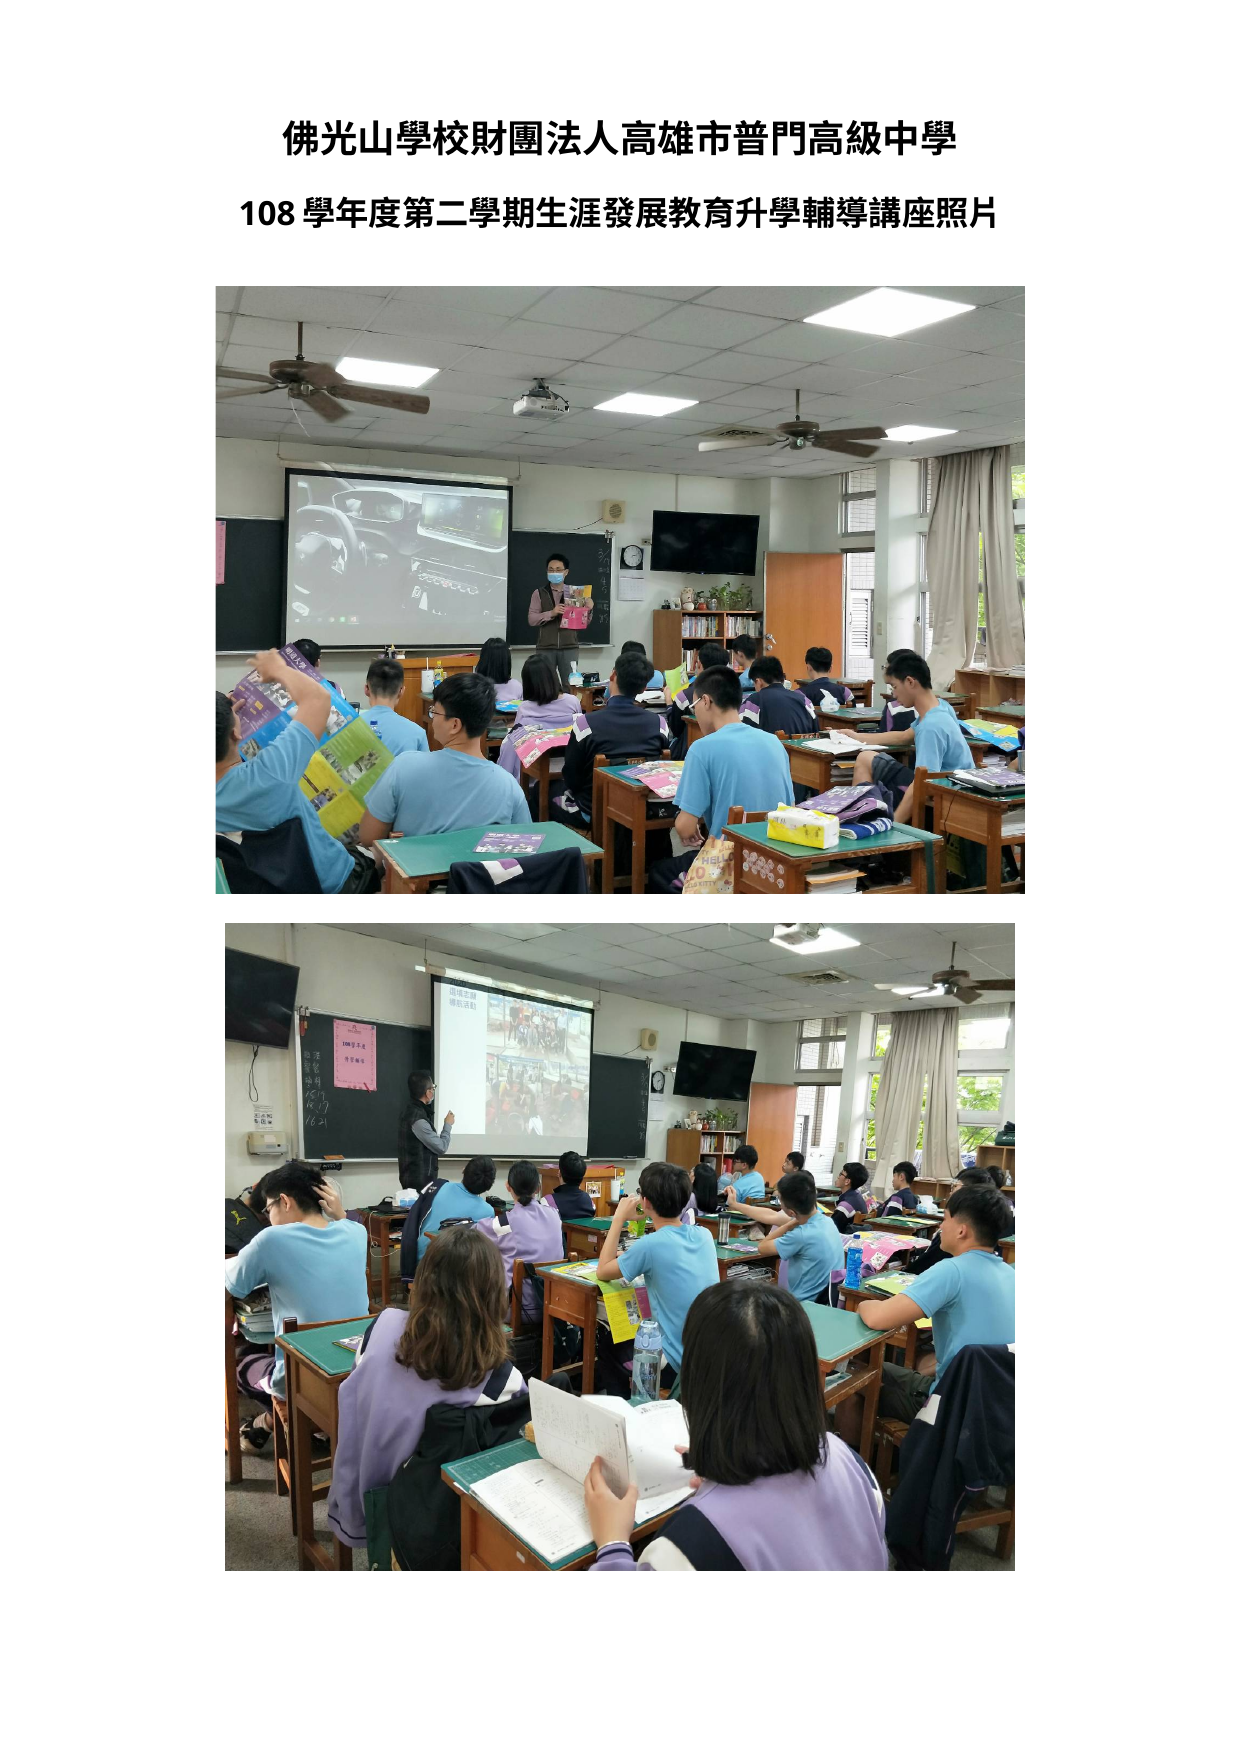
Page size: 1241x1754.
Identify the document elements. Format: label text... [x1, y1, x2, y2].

picture [225, 923, 1015, 1571]
text 佛光山學校財團法人高雄市普門高級中學 [118, 99, 1122, 174]
picture [215, 286, 1025, 894]
text 108學年度第二學期生涯發展教育升學輔導講座照片 [118, 174, 1122, 249]
